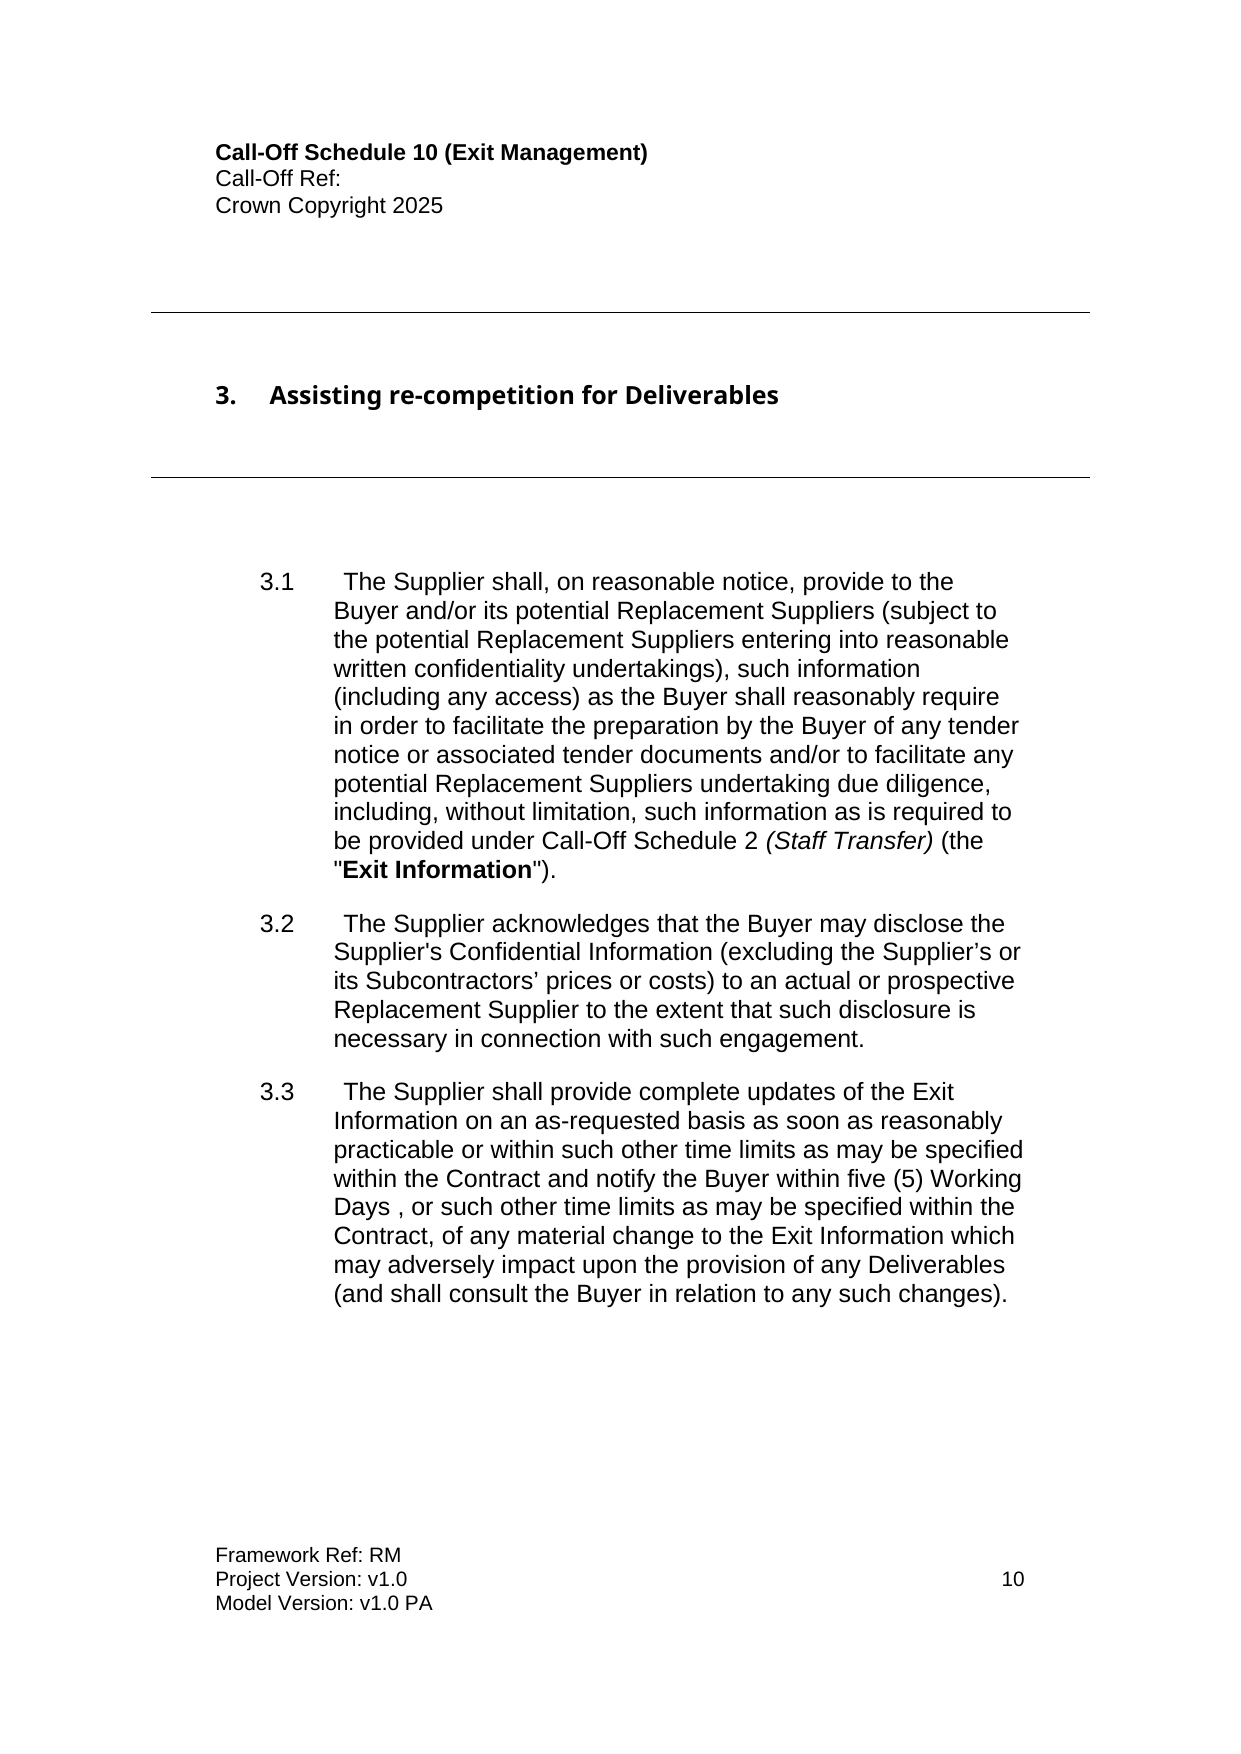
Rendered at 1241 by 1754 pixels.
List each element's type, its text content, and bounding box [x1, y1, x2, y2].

list The Supplier shall, on reasonable notice, provide to the Buyer and/or its potential Replacement Suppliers (subject to the potential Replacement Suppliers entering into reasonable written confidentiality undertakings), such information (including any access) as the Buyer shall reasonably require in order to facilitate the preparation by the Buyer of any tender notice or associated tender documents and/or to facilitate any potential Replacement Suppliers undertaking due diligence, including, without limitation, such information as is required to be provided under Call-Off Schedule 2 (Staff Transfer) (the "Exit Information"). [195, 503, 1089, 843]
list Assisting re-competition for Deliverables [151, 314, 1089, 476]
list The Supplier shall provide complete updates of the Exit Information on an as-requested basis as soon as reasonably practicable or within such other time limits as may be specified within the Contract and notify the Buyer within five (5) Working Days , or such other time limits as may be specified within the Contract, of any material change to the Exit Information which may adversely impact upon the provision of any Deliverables (and shall consult the Buyer in relation to any such changes). [195, 1012, 1089, 1372]
list The Supplier acknowledges that the Buyer may disclose the Supplier's Confidential Information (excluding the Supplier’s or its Subcontractors’ prices or costs) to an actual or prospective Replacement Supplier to the extent that such disclosure is necessary in connection with such engagement. [195, 843, 1089, 1012]
